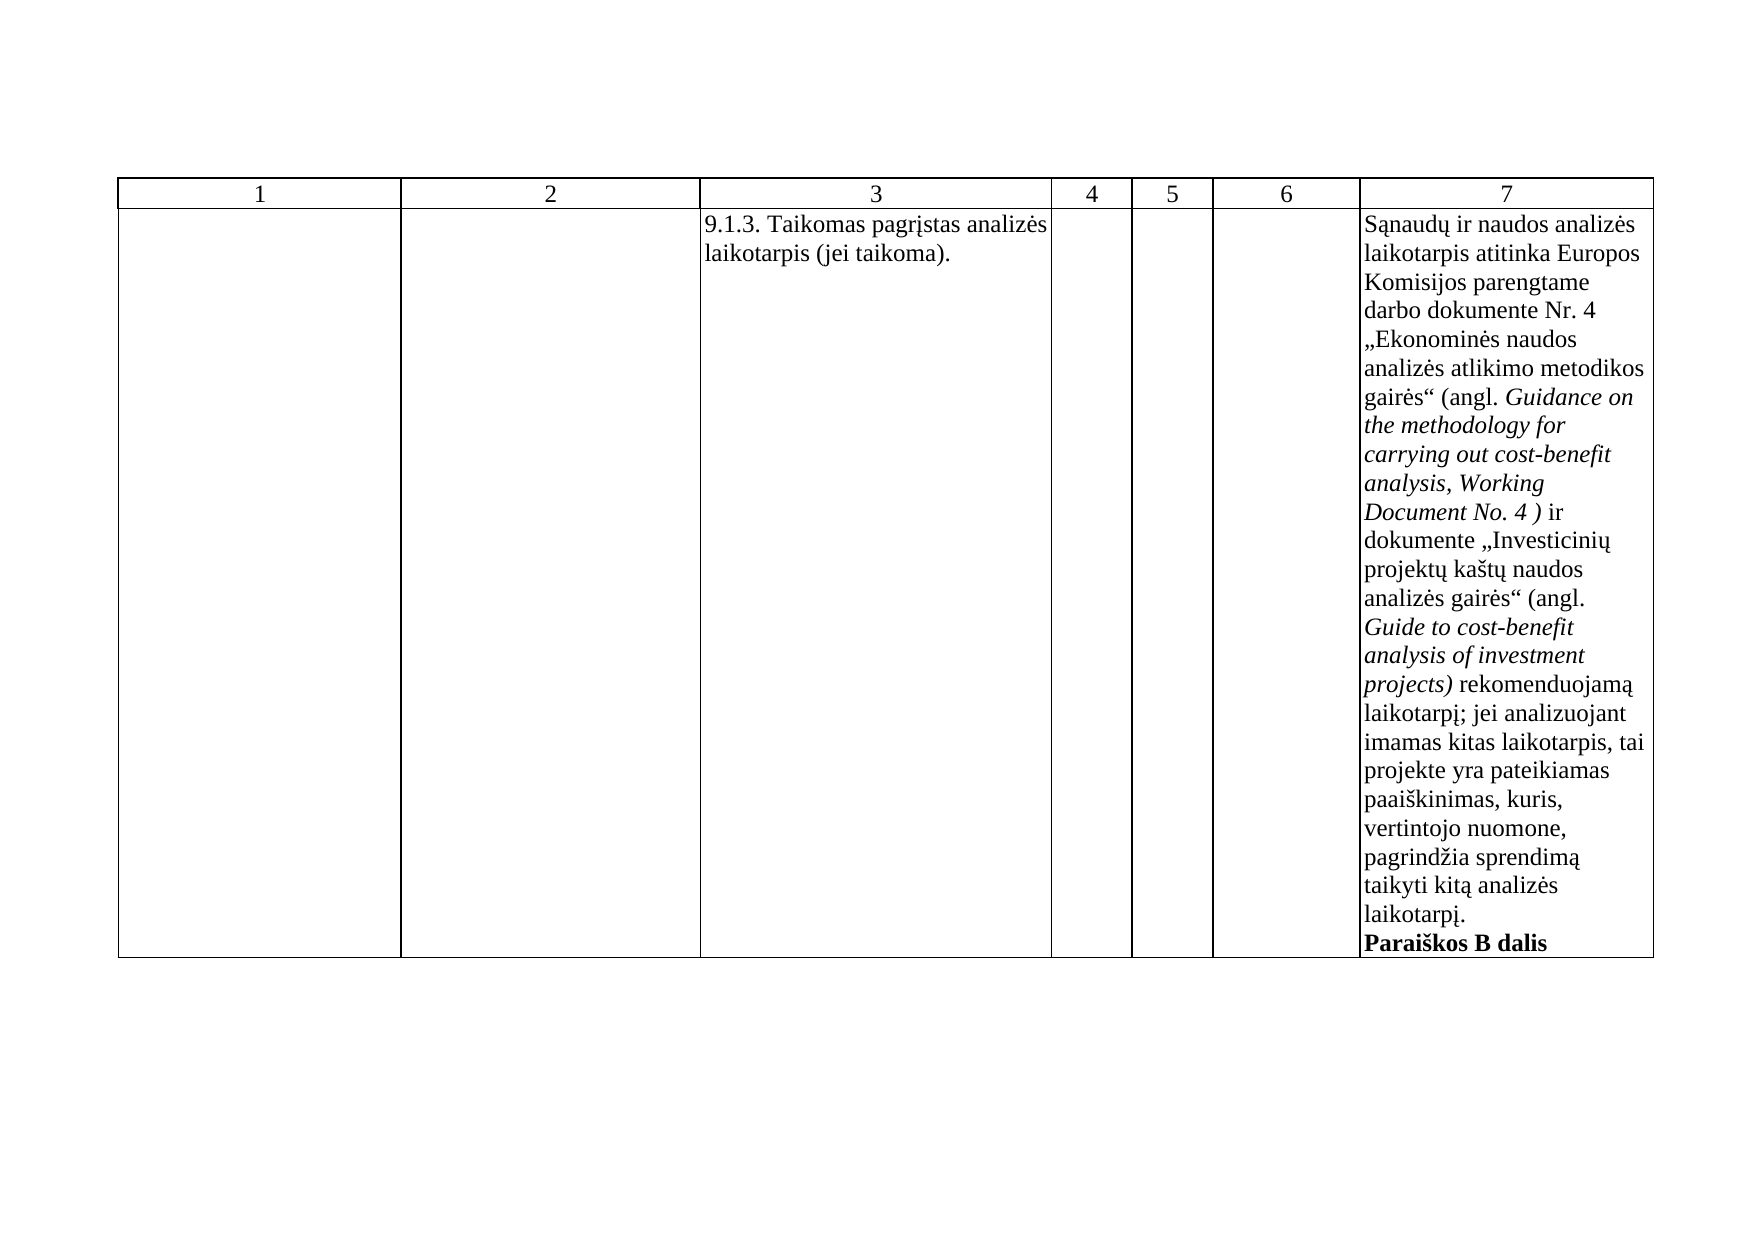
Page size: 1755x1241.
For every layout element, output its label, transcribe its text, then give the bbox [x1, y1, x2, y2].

table_cell [402, 209, 700, 957]
table_cell [1133, 209, 1212, 957]
table_cell [119, 209, 400, 957]
table_cell [1052, 209, 1131, 957]
table_cell [1214, 209, 1359, 957]
table_header 5 [1133, 179, 1212, 207]
table_header 7 [1361, 179, 1653, 207]
table_header 2 [402, 179, 699, 207]
table_header 1 [119, 179, 400, 207]
table_header 3 [701, 179, 1051, 207]
table_header 6 [1214, 179, 1359, 207]
table_cell 9.1.3. Taikomas pagrįstas analizės laikotarpis (jei taikoma). [701, 209, 1051, 957]
table_header 4 [1052, 179, 1131, 207]
table_cell Sąnaudų ir naudos analizės laikotarpis atitinka Europos Komisijos parengtame darbo dokumente Nr. 4 „Ekonominės naudos analizės atlikimo metodikos gairės“ (angl. Guidance on the methodology for carrying out cost-benefit analysis, Working Document No. 4 ) ir dokumente „Investicinių projektų kaštų naudos analizės gairės“ (angl. Guide to cost-benefit analysis of investment projects) rekomenduojamą laikotarpį; jei analizuojant imamas kitas laikotarpis, tai projekte yra pateikiamas paaiškinimas, kuris, vertintojo nuomone, pagrindžia sprendimą taikyti kitą analizės laikotarpį. Paraiškos B dalis [1361, 209, 1653, 957]
